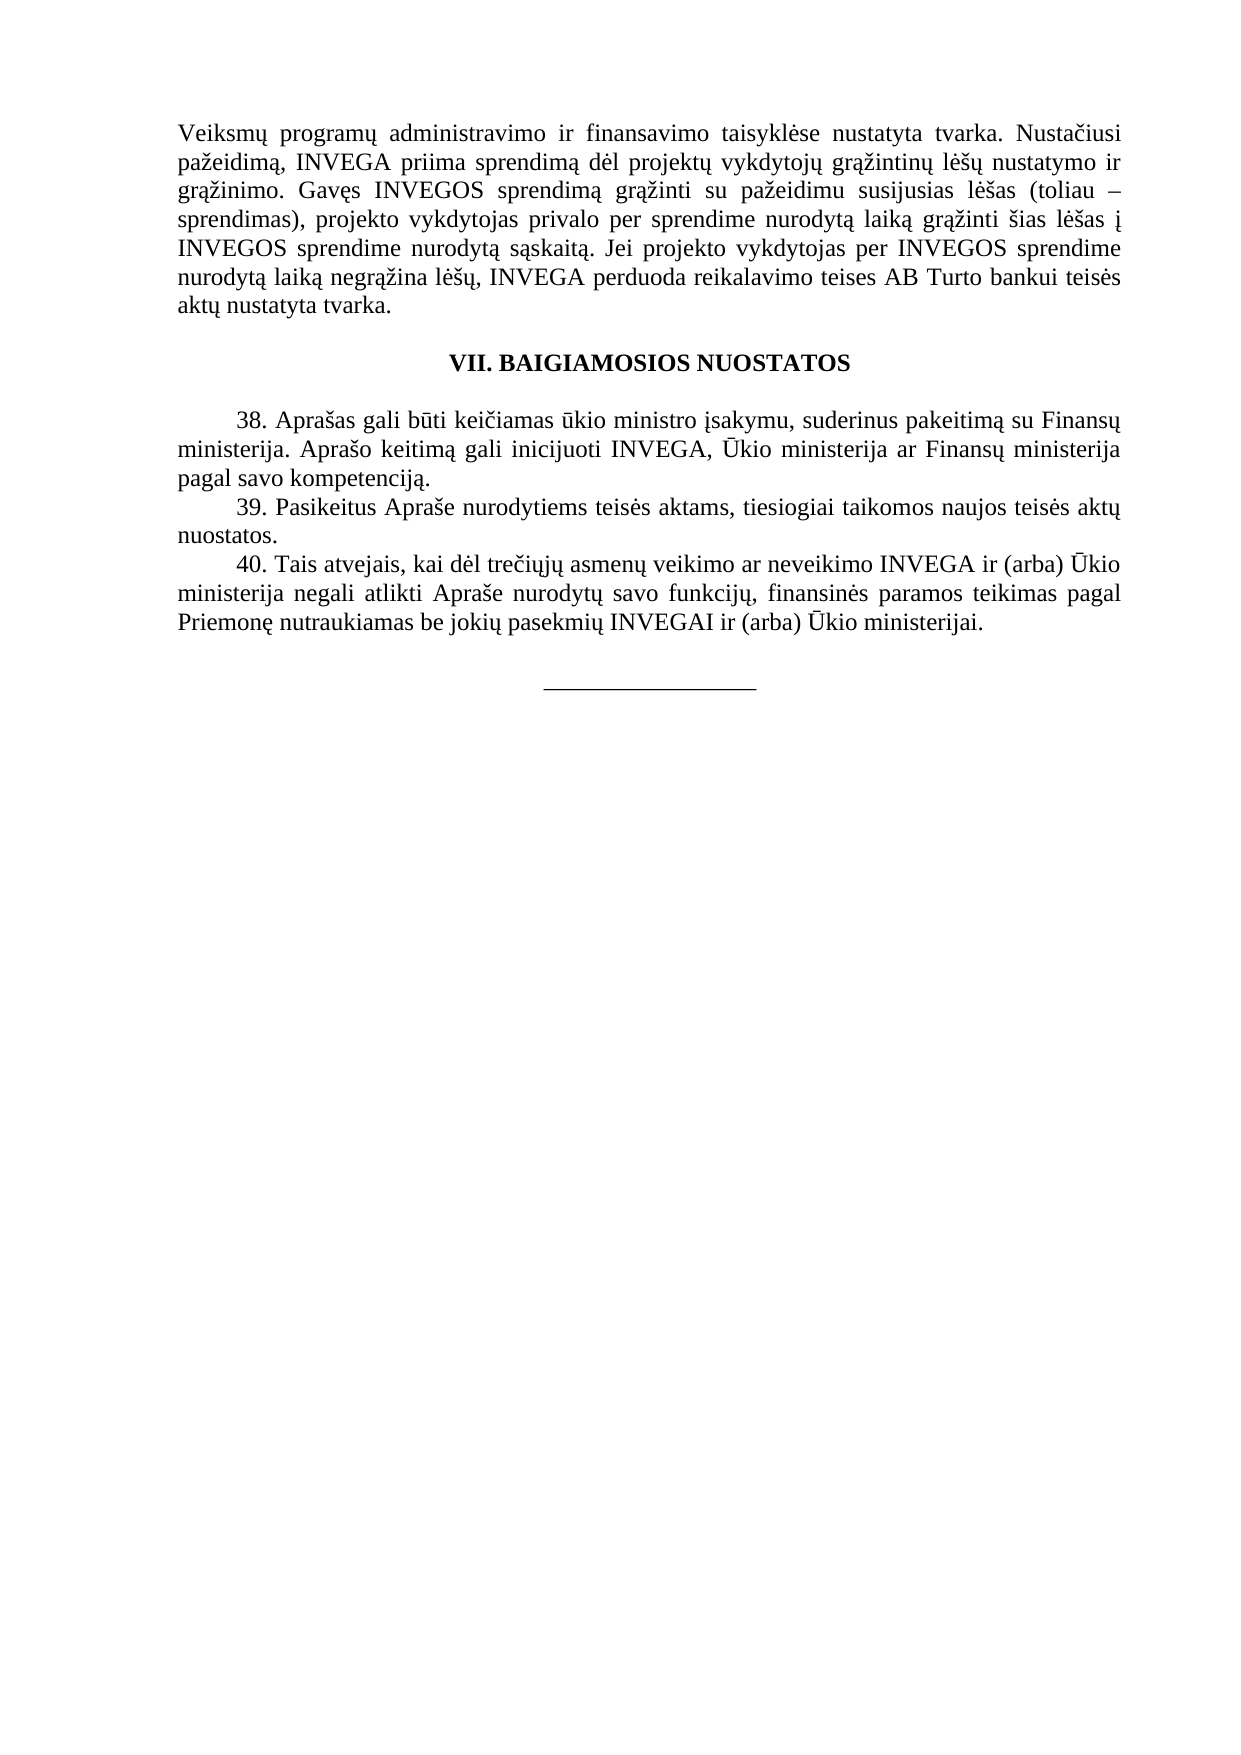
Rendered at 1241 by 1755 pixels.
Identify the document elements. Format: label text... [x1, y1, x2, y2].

text 39. Pasikeitus Apraše nurodytiems teisės aktams, tiesiogiai taikomos naujos teisės aktų nuostatos. [177, 492, 1122, 549]
text _________________ [177, 664, 1122, 693]
text Veiksmų programų administravimo ir finansavimo taisyklėse nustatyta tvarka. Nustačiusi pažeidimą, INVEGA priima sprendimą dėl projektų vykdytojų grąžintinų lėšų nustatymo ir grąžinimo. Gavęs INVEGOS sprendimą grąžinti su pažeidimu susijusias lėšas (toliau – sprendimas), projekto vykdytojas privalo per sprendime nurodytą laiką grąžinti šias lėšas į INVEGOS sprendime nurodytą sąskaitą. Jei projekto vykdytojas per INVEGOS sprendime nurodytą laiką negrąžina lėšų, INVEGA perduoda reikalavimo teises AB Turto bankui teisės aktų nustatyta tvarka. [177, 118, 1122, 319]
text VII. BAIGIAMOSIOS NUOSTATOS [177, 348, 1122, 377]
text 38. Aprašas gali būti keičiamas ūkio ministro įsakymu, suderinus pakeitimą su Finansų ministerija. Aprašo keitimą gali inicijuoti INVEGA, Ūkio ministerija ar Finansų ministerija pagal savo kompetenciją. [177, 406, 1122, 492]
text 40. Tais atvejais, kai dėl trečiųjų asmenų veikimo ar neveikimo INVEGA ir (arba) Ūkio ministerija negali atlikti Apraše nurodytų savo funkcijų, finansinės paramos teikimas pagal Priemonę nutraukiamas be jokių pasekmių INVEGAI ir (arba) Ūkio ministerijai. [177, 549, 1122, 636]
